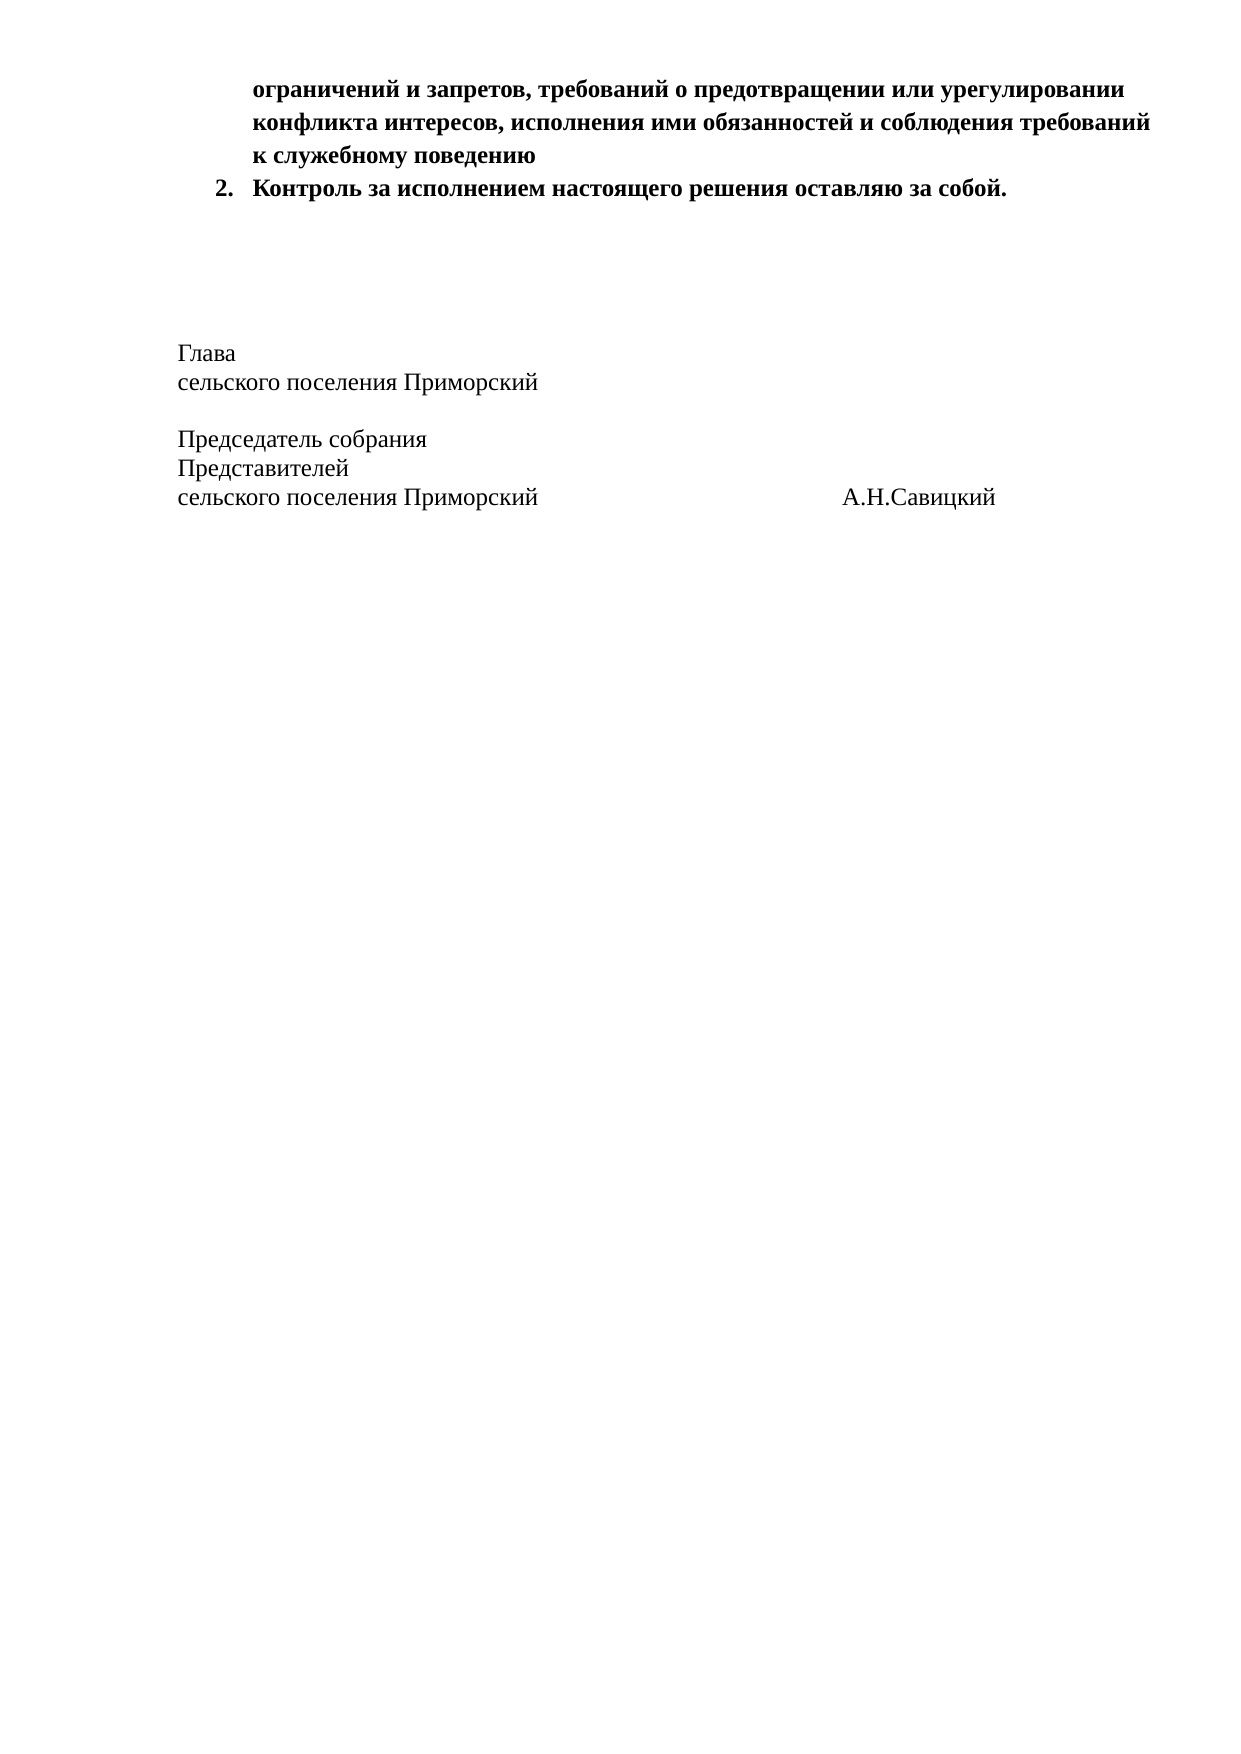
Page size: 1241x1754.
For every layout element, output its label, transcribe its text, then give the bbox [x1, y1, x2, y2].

table_header [177, 704, 1152, 730]
table_header ограничений и запретов, требований о предотвращении или урегулировании конфликта интересов, исполнения ими обязанностей и соблюдения требований к служебному поведению Контроль за исполнением настоящего решения оставляю за собой. Глава сельского поселения Приморский Председатель собрания Представителей сельского поселения Приморский А.Н.Савицкий [177, 74, 1152, 704]
